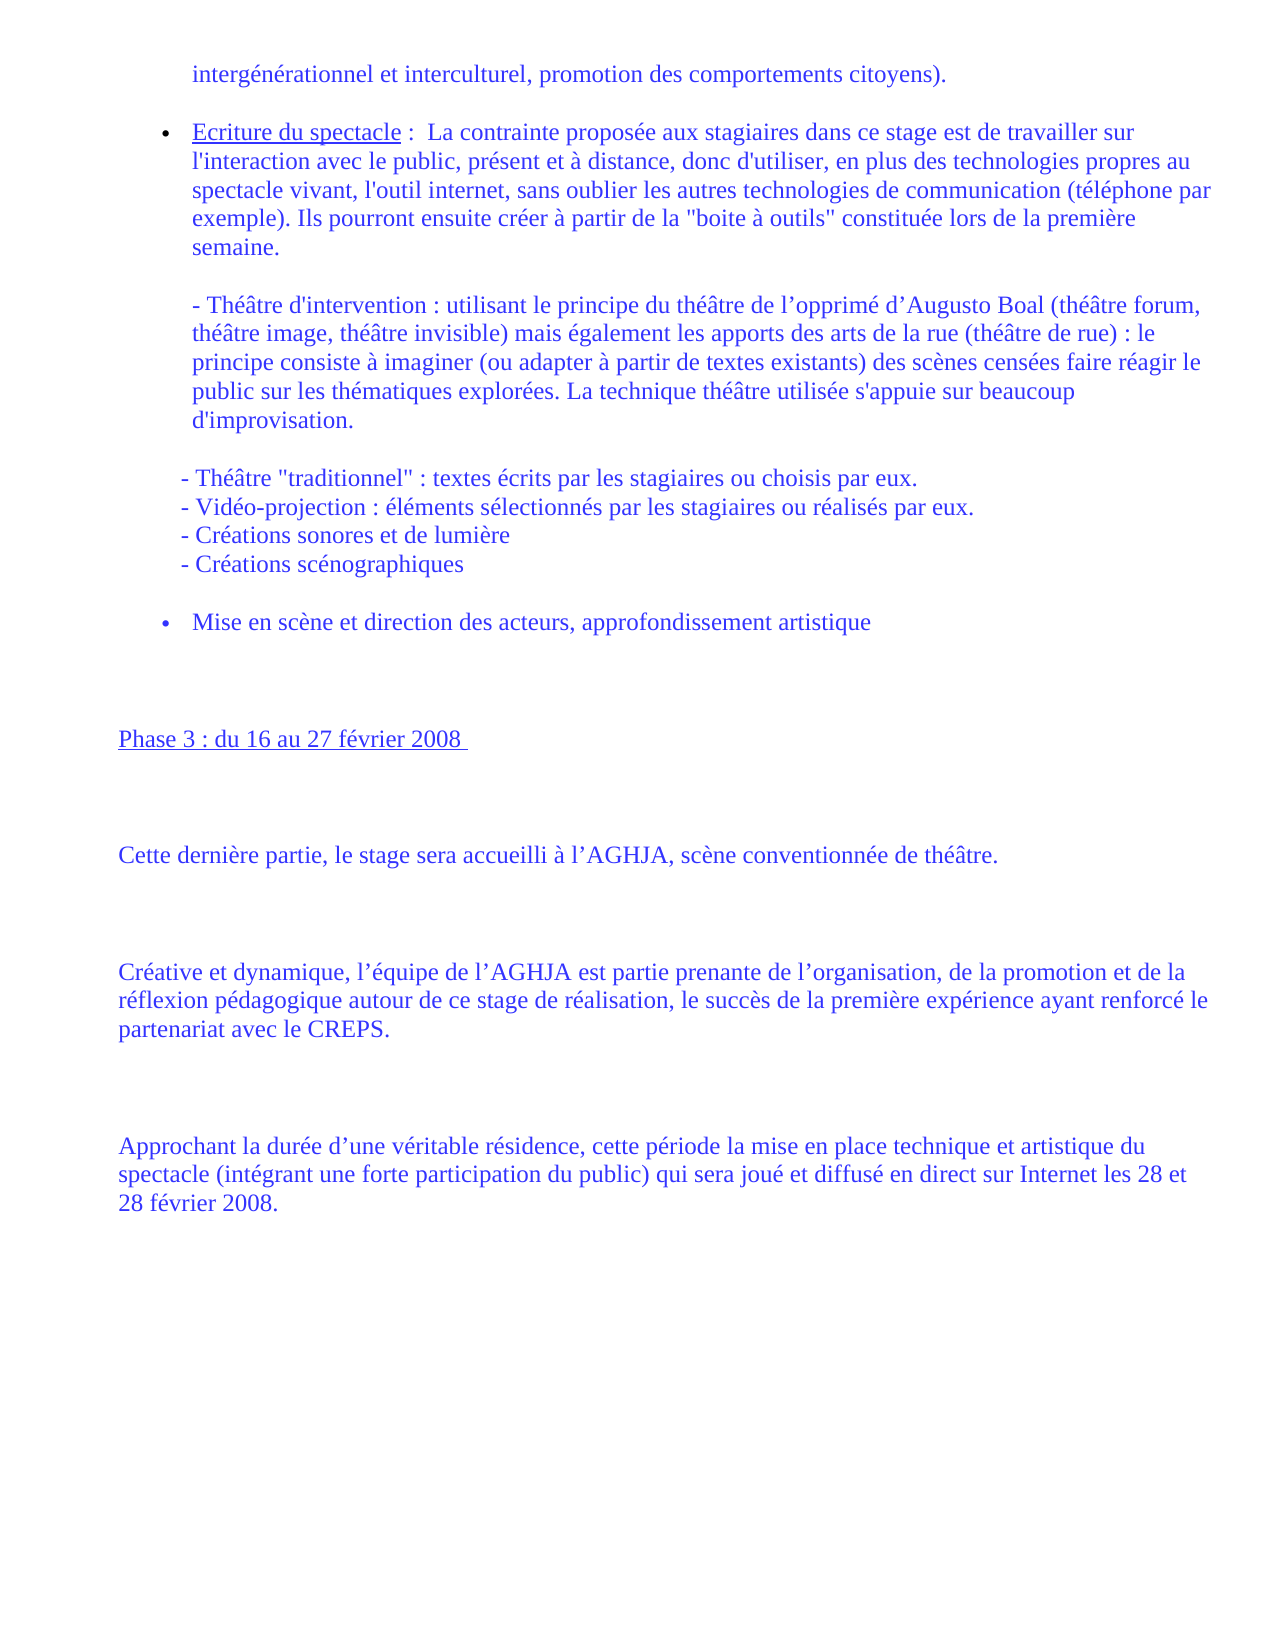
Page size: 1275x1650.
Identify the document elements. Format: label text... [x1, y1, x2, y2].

text Phase 3 : du 16 au 27 février 2008 [118, 724, 1216, 753]
text - Théâtre "traditionnel" : textes écrits par les stagiaires ou choisis par eux. - Vidéo-projection : éléments sélectionnés par les stagiaires ou réalisés par eux. - Créations sonores et de lumière - Créations scénographiques [118, 463, 1216, 578]
text Cette dernière partie, le stage sera accueilli à l’AGHJA, scène conventionnée de théâtre. [118, 840, 1216, 869]
list intergénérationnel et interculturel, promotion des comportements citoyens). [162, 59, 1216, 88]
list Mise en scène et direction des acteurs, approfondissement artistique [162, 607, 1216, 636]
list Ecriture du spectacle : La contrainte proposée aux stagiaires dans ce stage est de travailler sur l'interaction avec le public, présent et à distance, donc d'utiliser, en plus des technologies propres au spectacle vivant, l'outil internet, sans oublier les autres technologies de communication (téléphone par exemple). Ils pourront ensuite créer à partir de la "boite à outils" constituée lors de la première semaine. - Théâtre d'intervention : utilisant le principe du théâtre de l’opprimé d’Augusto Boal (théâtre forum, théâtre image, théâtre invisible) mais également les apports des arts de la rue (théâtre de rue) : le principe consiste à imaginer (ou adapter à partir de textes existants) des scènes censées faire réagir le public sur les thématiques explorées. La technique théâtre utilisée s'appuie sur beaucoup d'improvisation. [162, 117, 1216, 433]
text Approchant la durée d’une véritable résidence, cette période la mise en place technique et artistique du spectacle (intégrant une forte participation du public) qui sera joué et diffusé en direct sur Internet les 28 et 28 février 2008. [118, 1131, 1216, 1217]
text Créative et dynamique, l’équipe de l’AGHJA est partie prenante de l’organisation, de la promotion et de la réflexion pédagogique autour de ce stage de réalisation, le succès de la première expérience ayant renforcé le partenariat avec le CREPS. [118, 957, 1216, 1043]
